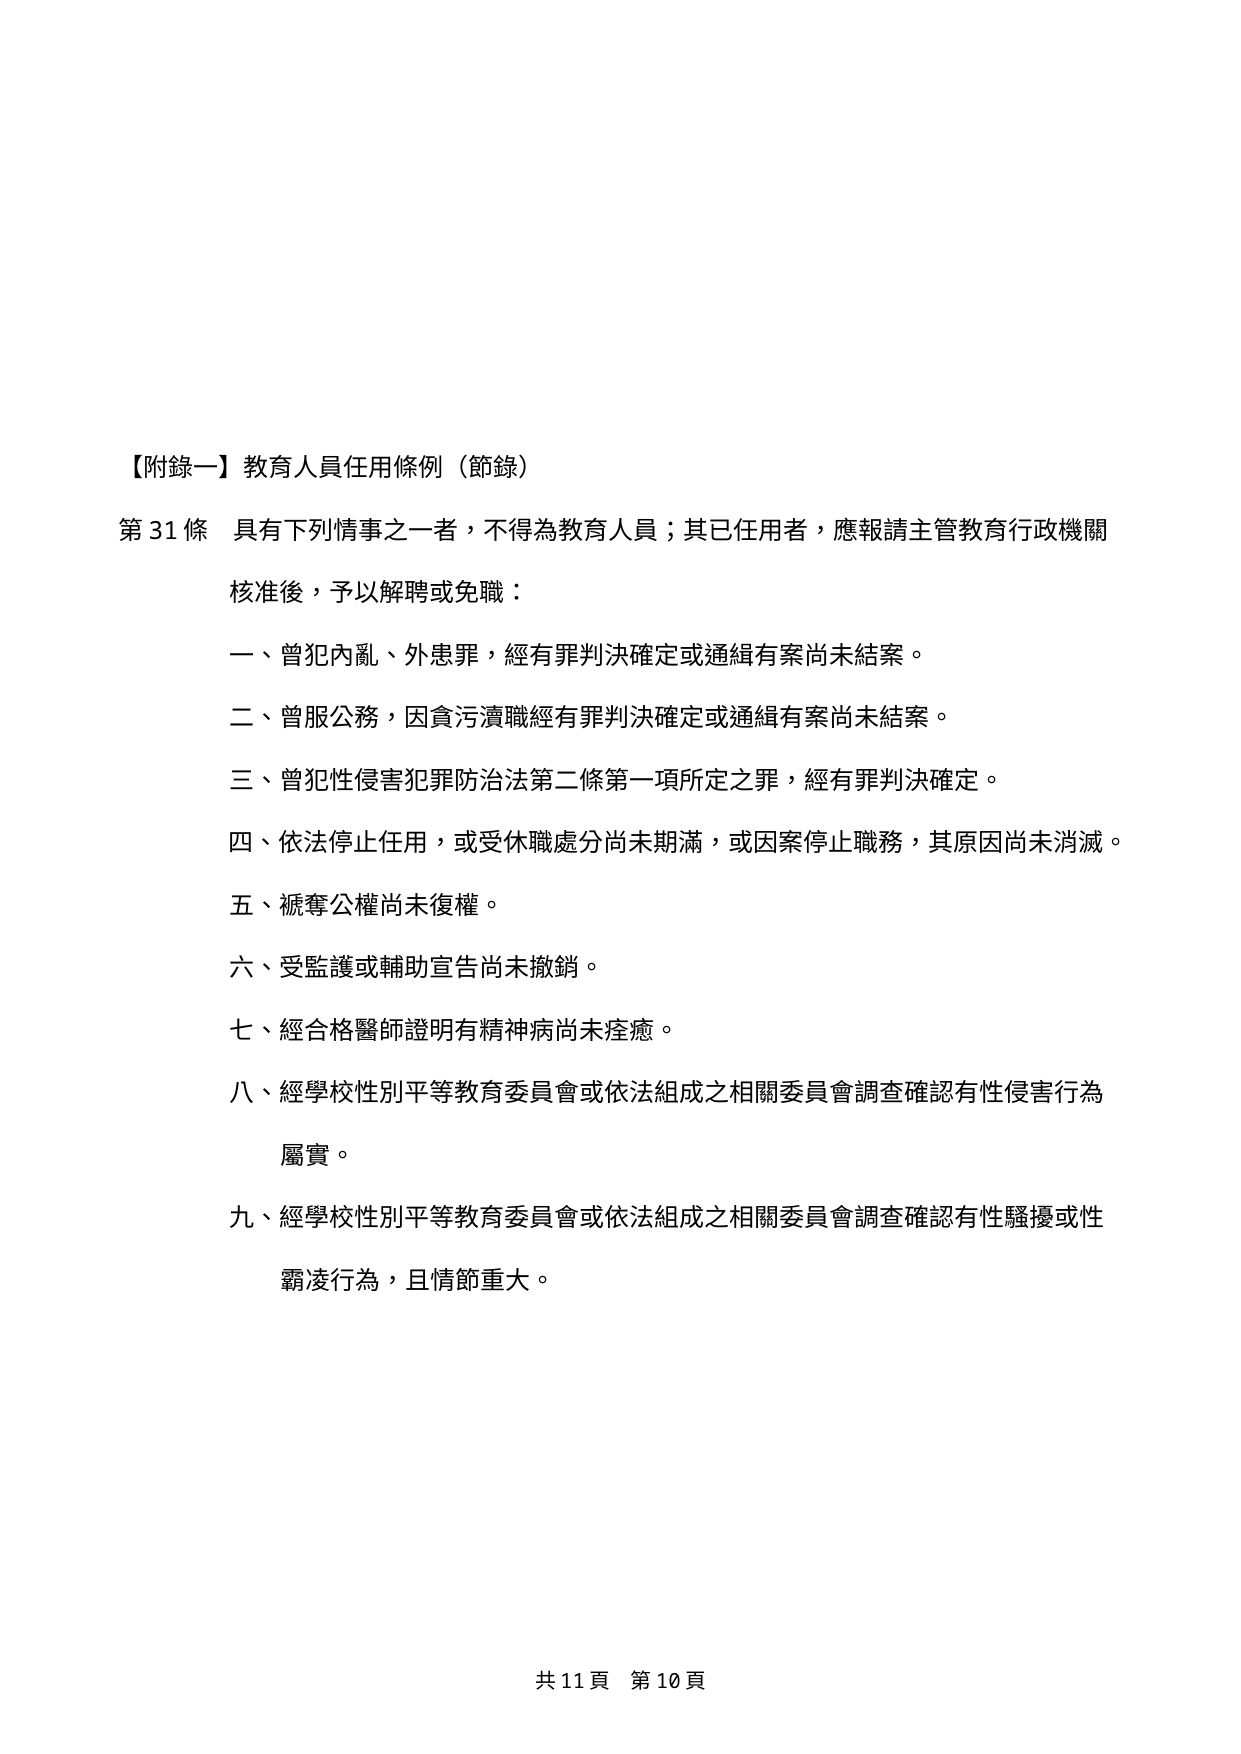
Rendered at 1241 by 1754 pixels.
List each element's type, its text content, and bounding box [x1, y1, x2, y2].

text 四、依法停止任用，或受休職處分尚未期滿，或因案停止職務，其原因尚未消滅。 [229, 799, 1122, 862]
text 一、曾犯內亂、外患罪，經有罪判決確定或通緝有案尚未結案。 [118, 612, 1122, 674]
text 六、受監護或輔助宣告尚未撤銷。 [118, 924, 1122, 987]
text 九、經學校性別平等教育委員會或依法組成之相關委員會調查確認有性騷擾或性 霸凌行為，且情節重大。 [229, 1174, 1122, 1299]
text 八、經學校性別平等教育委員會或依法組成之相關委員會調查確認有性侵害行為 屬實。 [229, 1049, 1122, 1174]
text 第31條 具有下列情事之一者，不得為教育人員；其已任用者，應報請主管教育行政機關核准後，予以解聘或免職： [118, 487, 1122, 612]
text 二、曾服公務，因貪污瀆職經有罪判決確定或通緝有案尚未結案。 [118, 674, 1122, 737]
text 七、經合格醫師證明有精神病尚未痊癒。 [118, 987, 1122, 1049]
text 【附錄一】教育人員任用條例（節錄） [118, 424, 1122, 487]
text 五、褫奪公權尚未復權。 [118, 862, 1122, 924]
text 三、曾犯性侵害犯罪防治法第二條第一項所定之罪，經有罪判決確定。 [118, 737, 1122, 799]
